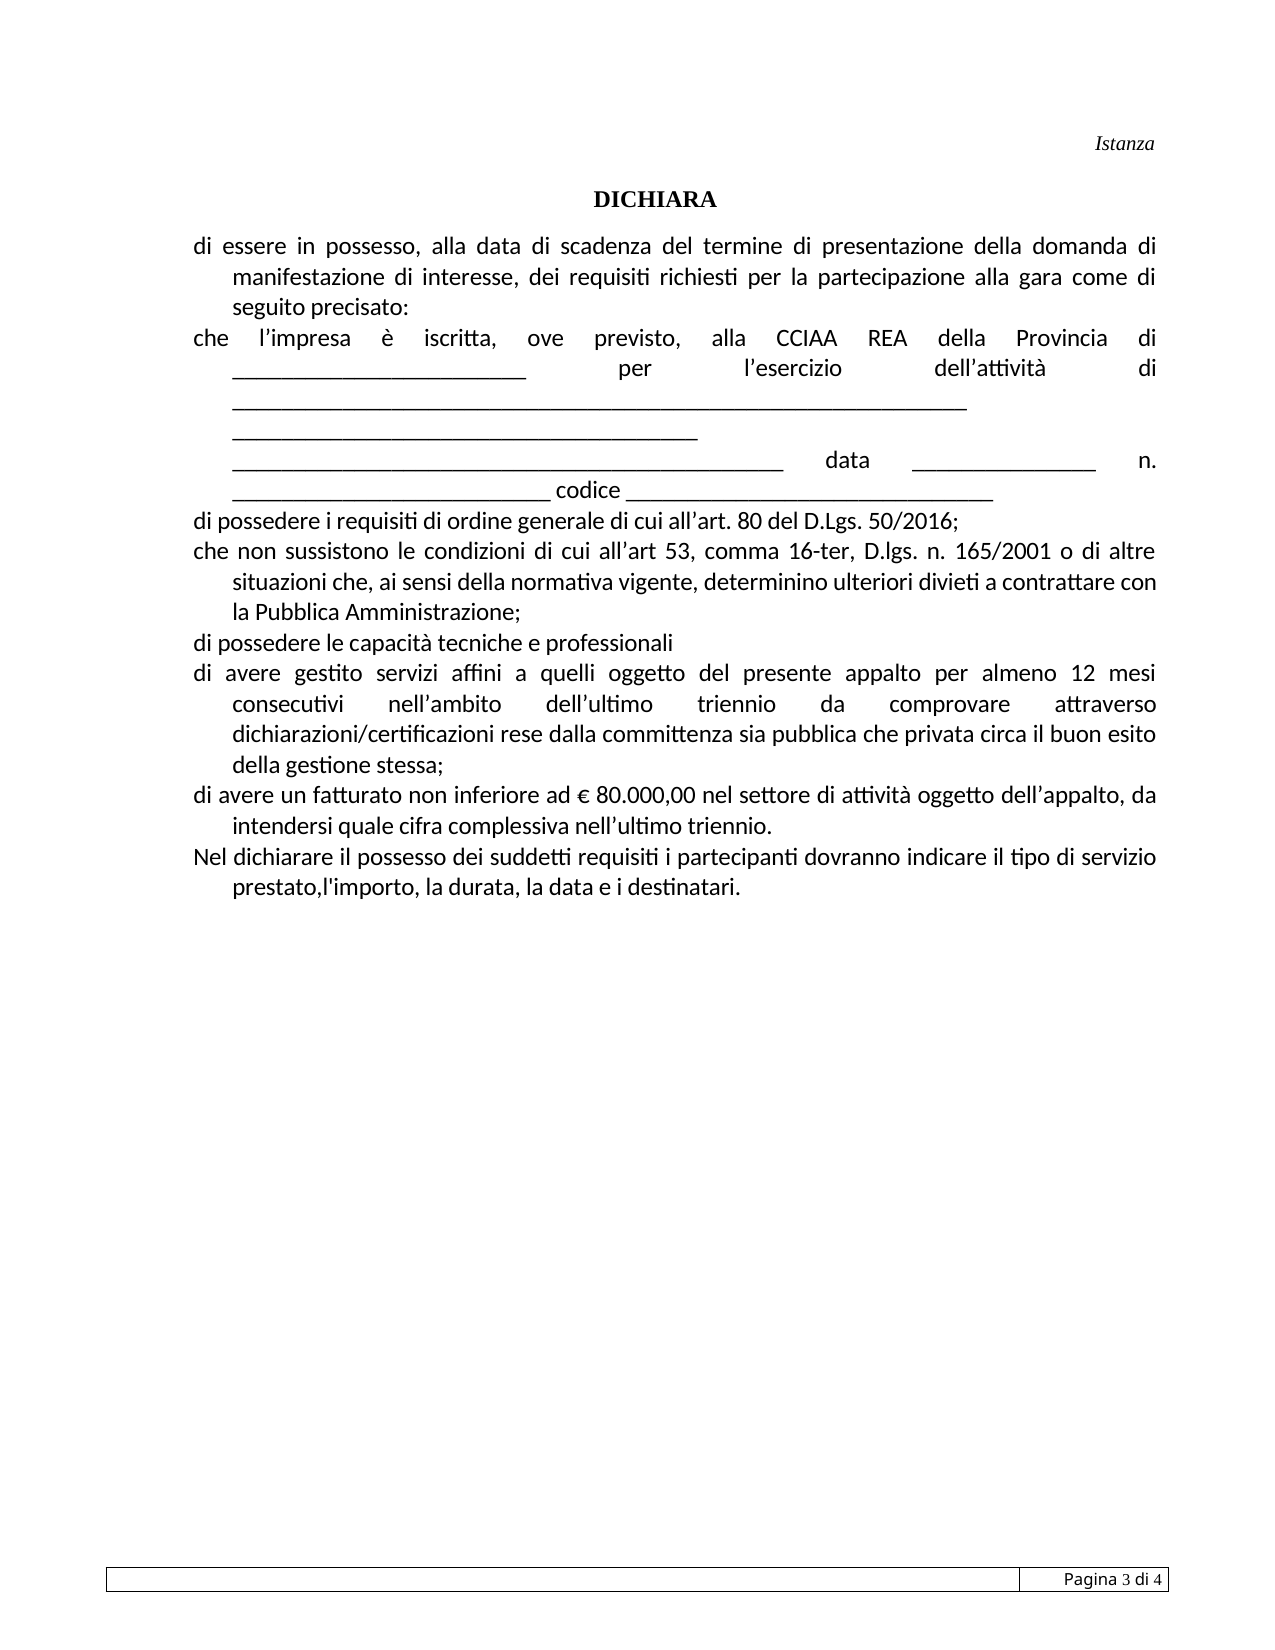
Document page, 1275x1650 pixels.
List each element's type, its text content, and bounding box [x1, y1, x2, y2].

text DICHIARA [153, 185, 1157, 212]
subtitle di essere in possesso, alla data di scadenza del termine di presentazione della domanda di manifestazione di interesse, dei requisiti richiesti per la partecipazione alla gara come di seguito precisato: [193, 230, 1157, 322]
subtitle di possedere i requisiti di ordine generale di cui all’art. 80 del D.Lgs. 50/2016; [193, 505, 1157, 535]
subtitle che l’impresa è iscritta, ove previsto, alla CCIAA REA della Provincia di ________________________ per l’esercizio dell’attività di ____________________________________________________________ ______________________________________ _____________________________________________ data _______________ n. __________________________ codice ______________________________ [193, 322, 1157, 505]
subtitle Nel dichiarare il possesso dei suddetti requisiti i partecipanti dovranno indicare il tipo di servizio prestato,l'importo, la durata, la data e i destinatari. [193, 841, 1157, 902]
subtitle di possedere le capacità tecniche e professionali [193, 627, 1157, 657]
subtitle di avere gestito servizi affini a quelli oggetto del presente appalto per almeno 12 mesi consecutivi nell’ambito dell’ultimo triennio da comprovare attraverso dichiarazioni/certificazioni rese dalla committenza sia pubblica che privata circa il buon esito della gestione stessa; [193, 657, 1157, 779]
subtitle di avere un fatturato non inferiore ad € 80.000,00 nel settore di attività oggetto dell’appalto, da intendersi quale cifra complessiva nell’ultimo triennio. [193, 779, 1157, 841]
subtitle che non sussistono le condizioni di cui all’art 53, comma 16-ter, D.lgs. n. 165/2001 o di altre situazioni che, ai sensi della normativa vigente, determinino ulteriori divieti a contrattare con la Pubblica Amministrazione; [193, 535, 1157, 627]
